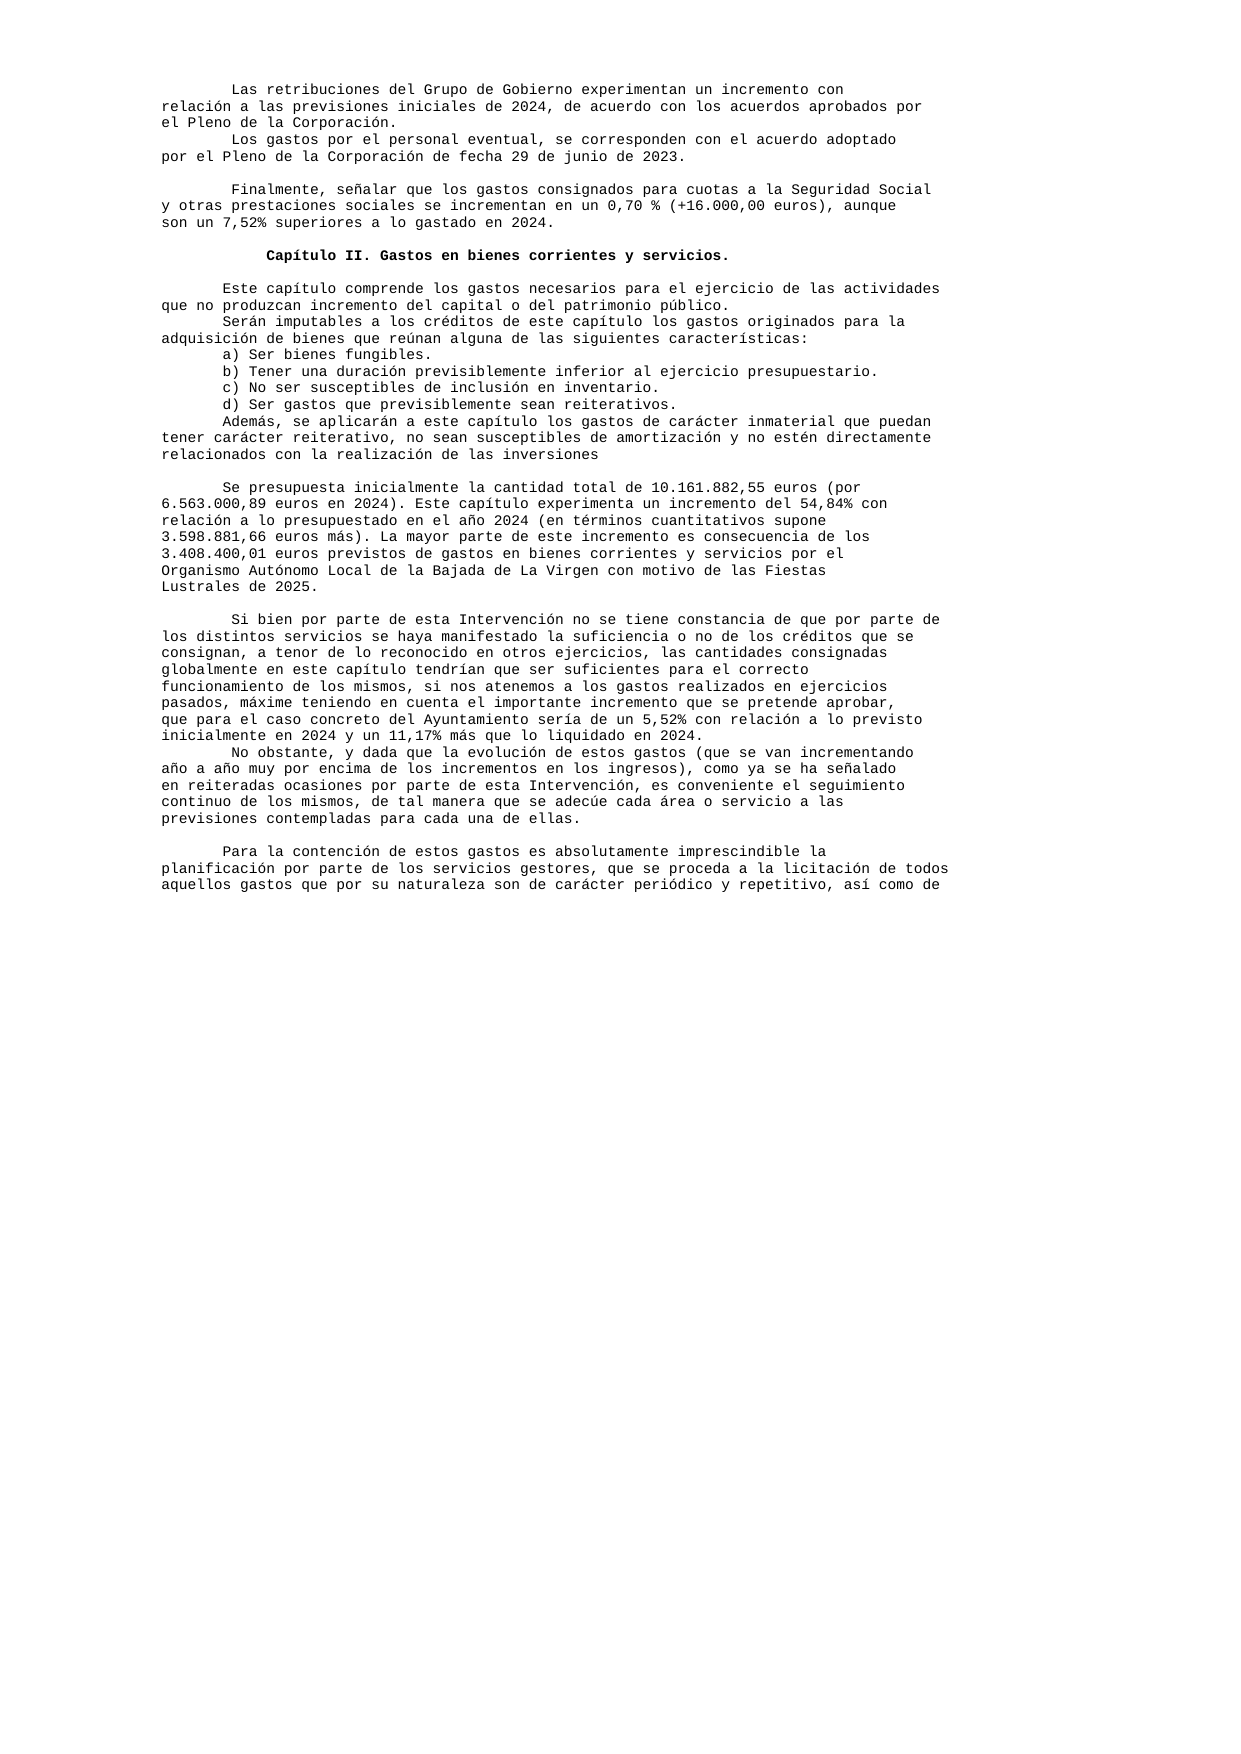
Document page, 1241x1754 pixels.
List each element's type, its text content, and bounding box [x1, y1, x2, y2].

text adquisición de bienes que reúnan alguna de las siguientes características: [82, 331, 1158, 347]
text relacionados con la realización de las inversiones [82, 447, 1158, 463]
text año a año muy por encima de los incrementos en los ingresos), como ya se ha señalado [82, 762, 1158, 778]
text Serán imputables a los créditos de este capítulo los gastos originados para la [82, 314, 1158, 331]
text pasados, máxime teniendo en cuenta el importante incremento que se pretende aprobar, [82, 695, 1158, 712]
text 3.408.400,01 euros previstos de gastos en bienes corrientes y servicios por el [82, 546, 1158, 563]
text Los gastos por el personal eventual, se corresponden con el acuerdo adoptado [82, 132, 1158, 149]
text Finalmente, señalar que los gastos consignados para cuotas a la Seguridad Social [82, 182, 1158, 198]
text que para el caso concreto del Ayuntamiento sería de un 5,52% con relación a lo previsto [82, 712, 1158, 728]
text funcionamiento de los mismos, si nos atenemos a los gastos realizados en ejercicios [82, 679, 1158, 695]
text aquellos gastos que por su naturaleza son de carácter periódico y repetitivo, así como de [82, 877, 1158, 894]
text relación a las previsiones iniciales de 2024, de acuerdo con los acuerdos aprobados por [82, 99, 1158, 116]
text 6.563.000,89 euros en 2024). Este capítulo experimenta un incremento del 54,84% con [82, 497, 1158, 513]
text Las retribuciones del Grupo de Gobierno experimentan un incremento con [82, 82, 1158, 99]
text tener carácter reiterativo, no sean susceptibles de amortización y no estén directamente [82, 430, 1158, 447]
text los distintos servicios se haya manifestado la suficiencia o no de los créditos que se [82, 629, 1158, 646]
text y otras prestaciones sociales se incrementan en un 0,70 % (+16.000,00 euros), aunque [82, 198, 1158, 215]
text continuo de los mismos, de tal manera que se adecúe cada área o servicio a las [82, 795, 1158, 811]
text el Pleno de la Corporación. [82, 116, 1158, 132]
text Organismo Autónomo Local de la Bajada de La Virgen con motivo de las Fiestas [82, 563, 1158, 579]
text 3.598.881,66 euros más). La mayor parte de este incremento es consecuencia de los [82, 530, 1158, 546]
text que no produzcan incremento del capital o del patrimonio público. [82, 298, 1158, 314]
text consignan, a tenor de lo reconocido en otros ejercicios, las cantidades consignadas [82, 646, 1158, 662]
text Si bien por parte de esta Intervención no se tiene constancia de que por parte de [82, 612, 1158, 629]
text Este capítulo comprende los gastos necesarios para el ejercicio de las actividades [82, 281, 1158, 298]
text d) Ser gastos que previsiblemente sean reiterativos. [82, 397, 1158, 414]
text No obstante, y dada que la evolución de estos gastos (que se van incrementando [82, 745, 1158, 762]
text son un 7,52% superiores a lo gastado en 2024. [82, 215, 1158, 232]
text inicialmente en 2024 y un 11,17% más que lo liquidado en 2024. [82, 728, 1158, 745]
text planificación por parte de los servicios gestores, que se proceda a la licitación de todos [82, 861, 1158, 877]
text b) Tener una duración previsiblemente inferior al ejercicio presupuestario. [82, 364, 1158, 381]
text Para la contención de estos gastos es absolutamente imprescindible la [82, 844, 1158, 861]
text Lustrales de 2025. [82, 579, 1158, 596]
text previsiones contempladas para cada una de ellas. [82, 811, 1158, 828]
text relación a lo presupuestado en el año 2024 (en términos cuantitativos supone [82, 513, 1158, 530]
text por el Pleno de la Corporación de fecha 29 de junio de 2023. [82, 149, 1158, 165]
text globalmente en este capítulo tendrían que ser suficientes para el correcto [82, 662, 1158, 679]
text a) Ser bienes fungibles. [82, 347, 1158, 364]
text Se presupuesta inicialmente la cantidad total de 10.161.882,55 euros (por [82, 480, 1158, 497]
text Además, se aplicarán a este capítulo los gastos de carácter inmaterial que puedan [82, 414, 1158, 430]
text Capítulo II. Gastos en bienes corrientes y servicios. [82, 248, 1158, 265]
text en reiteradas ocasiones por parte de esta Intervención, es conveniente el seguimiento [82, 778, 1158, 795]
text c) No ser susceptibles de inclusión en inventario. [82, 381, 1158, 397]
